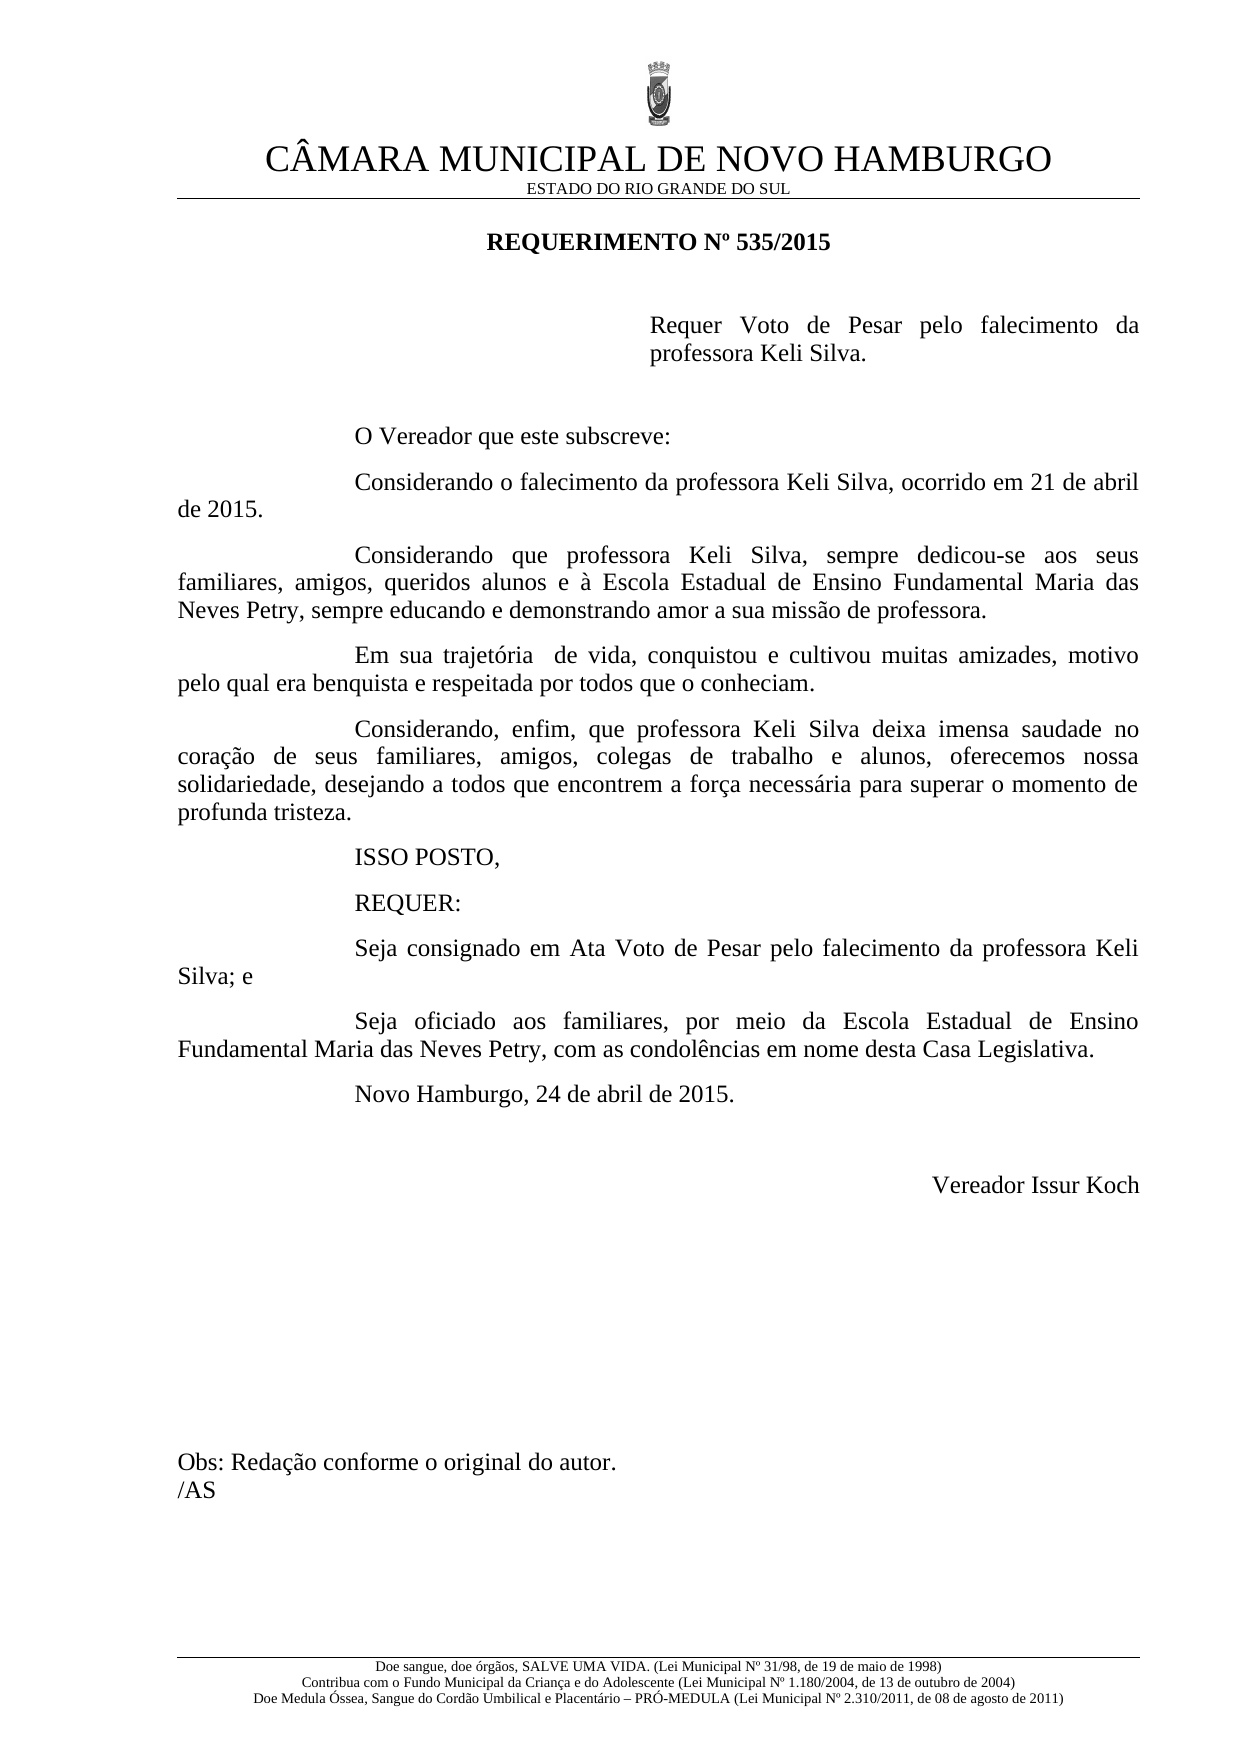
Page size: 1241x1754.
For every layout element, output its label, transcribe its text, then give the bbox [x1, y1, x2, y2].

text /AS [177, 1476, 1140, 1504]
text Requer Voto de Pesar pelo falecimento da professora Keli Silva. [649, 311, 1140, 367]
text REQUERIMENTO Nº 535/2015 [177, 228, 1140, 256]
text Considerando, enfim, que professora Keli Silva deixa imensa saudade no coração de seus familiares, amigos, colegas de trabalho e alunos, oferecemos nossa solidariedade, desejando a todos que encontrem a força necessária para superar o momento de profunda tristeza. [177, 715, 1140, 826]
text Em sua trajetória de vida, conquistou e cultivou muitas amizades, motivo pelo qual era benquista e respeitada por todos que o conheciam. [177, 642, 1140, 697]
text Seja consignado em Ata Voto de Pesar pelo falecimento da professora Keli Silva; e [177, 934, 1140, 989]
text Obs: Redação conforme o original do autor. [177, 1448, 1140, 1476]
text Seja oficiado aos familiares, por meio da Escola Estadual de Ensino Fundamental Maria das Neves Petry, com as condolências em nome desta Casa Legislativa. [177, 1007, 1140, 1063]
text Vereador Issur Koch [295, 1171, 1140, 1199]
text O Vereador que este subscreve: [177, 422, 1140, 450]
text ISSO POSTO, [177, 843, 1140, 871]
text Considerando o falecimento da professora Keli Silva, ocorrido em 21 de abril de 2015. [177, 468, 1140, 523]
text Novo Hamburgo, 24 de abril de 2015. [177, 1080, 1140, 1108]
text REQUER: [177, 889, 1140, 916]
text Considerando que professora Keli Silva, sempre dedicou-se aos seus familiares, amigos, queridos alunos e à Escola Estadual de Ensino Fundamental Maria das Neves Petry, sempre educando e demonstrando amor a sua missão de professora. [177, 541, 1140, 624]
